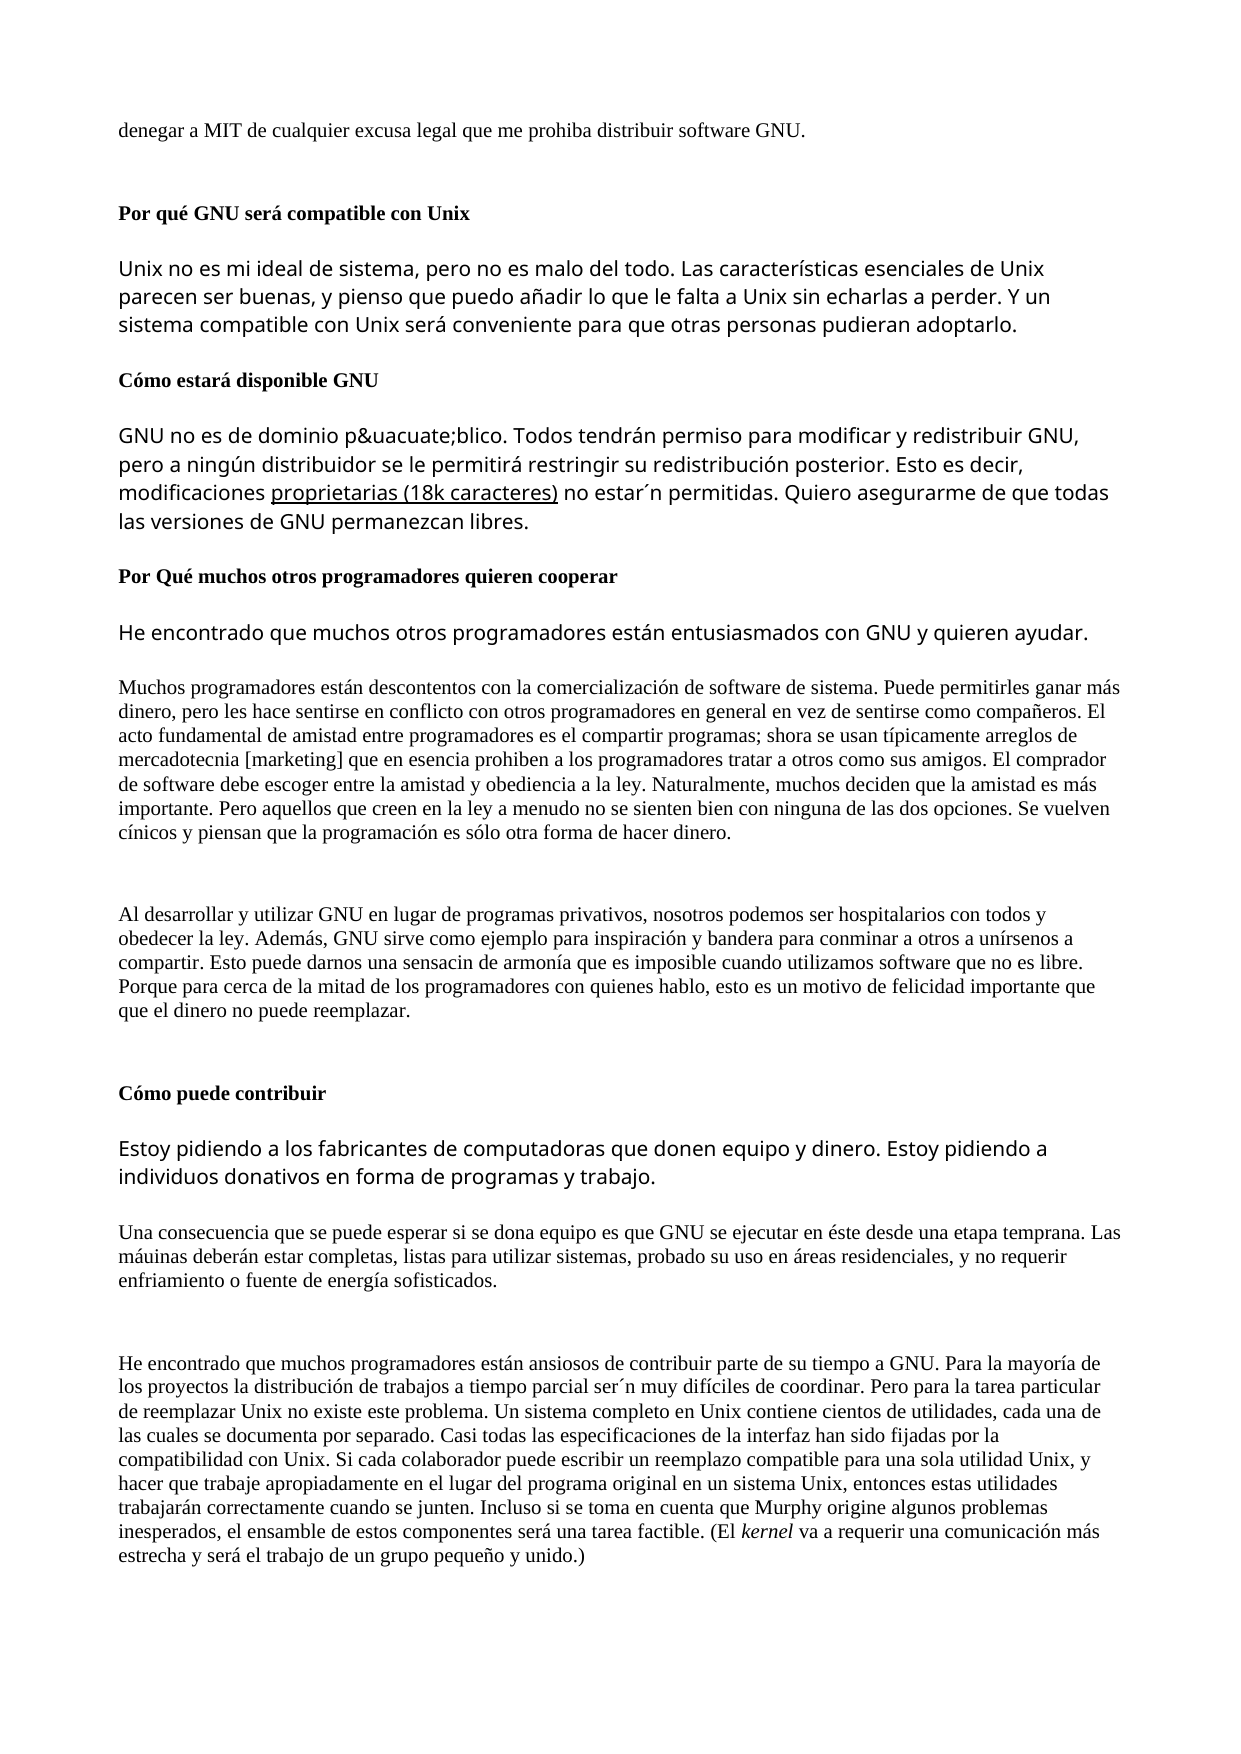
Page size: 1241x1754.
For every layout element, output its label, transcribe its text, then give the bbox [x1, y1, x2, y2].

text He encontrado que muchos otros programadores están entusiasmados con GNU y quieren ayudar. [118, 618, 1122, 646]
text Al desarrollar y utilizar GNU en lugar de programas privativos, nosotros podemos ser hospitalarios con todos y obedecer la ley. Además, GNU sirve como ejemplo para inspiración y bandera para conminar a otros a unírsenos a compartir. Esto puede darnos una sensacin de armonía que es imposible cuando utilizamos software que no es libre. Porque para cerca de la mitad de los programadores con quienes hablo, esto es un motivo de felicidad importante que que el dinero no puede reemplazar. [118, 902, 1122, 1022]
text Unix no es mi ideal de sistema, pero no es malo del todo. Las características esenciales de Unix parecen ser buenas, y pienso que puedo añadir lo que le falta a Unix sin echarlas a perder. Y un sistema compatible con Unix será conveniente para que otras personas pudieran adoptarlo. [118, 254, 1122, 339]
text Muchos programadores están descontentos con la comercialización de software de sistema. Puede permitirles ganar más dinero, pero les hace sentirse en conflicto con otros programadores en general en vez de sentirse como compañeros. El acto fundamental de amistad entre programadores es el compartir programas; shora se usan típicamente arreglos de mercadotecnia [marketing] que en esencia prohiben a los programadores tratar a otros como sus amigos. El comprador de software debe escoger entre la amistad y obediencia a la ley. Naturalmente, muchos deciden que la amistad es más importante. Pero aquellos que creen en la ley a menudo no se sienten bien con ninguna de las dos opciones. Se vuelven cínicos y piensan que la programación es sólo otra forma de hacer dinero. [118, 675, 1122, 844]
text GNU no es de dominio p&uacuate;blico. Todos tendrán permiso para modificar y redistribuir GNU, pero a ningún distribuidor se le permitirá restringir su redistribución posterior. Esto es decir, modificaciones proprietarias (18k caracteres) no estar´n permitidas. Quiero asegurarme de que todas las versiones de GNU permanezcan libres. [118, 421, 1122, 535]
text Por qué GNU será compatible con Unix [118, 201, 1122, 224]
text denegar a MIT de cualquier excusa legal que me prohiba distribuir software GNU. [118, 118, 1122, 142]
text Por Qué muchos otros programadores quieren cooperar [118, 564, 1122, 588]
text Una consecuencia que se puede esperar si se dona equipo es que GNU se ejecutar en éste desde una etapa temprana. Las máuinas deberán estar completas, listas para utilizar sistemas, probado su uso en áreas residenciales, y no requerir enfriamiento o fuente de energía sofisticados. [118, 1220, 1122, 1292]
text He encontrado que muchos programadores están ansiosos de contribuir parte de su tiempo a GNU. Para la mayoría de los proyectos la distribución de trabajos a tiempo parcial ser´n muy difíciles de coordinar. Pero para la tarea particular de reemplazar Unix no existe este problema. Un sistema completo en Unix contiene cientos de utilidades, cada una de las cuales se documenta por separado. Casi todas las especificaciones de la interfaz han sido fijadas por la compatibilidad con Unix. Si cada colaborador puede escribir un reemplazo compatible para una sola utilidad Unix, y hacer que trabaje apropiadamente en el lugar del programa original en un sistema Unix, entonces estas utilidades trabajarán correctamente cuando se junten. Incluso si se toma en cuenta que Murphy origine algunos problemas inesperados, el ensamble de estos componentes será una tarea factible. (El kernel va a requerir una comunicación más estrecha y será el trabajo de un grupo pequeño y unido.) [118, 1350, 1122, 1567]
text Estoy pidiendo a los fabricantes de computadoras que donen equipo y dinero. Estoy pidiendo a individuos donativos en forma de programas y trabajo. [118, 1134, 1122, 1191]
text Cómo estará disponible GNU [118, 368, 1122, 392]
text Cómo puede contribuir [118, 1081, 1122, 1105]
